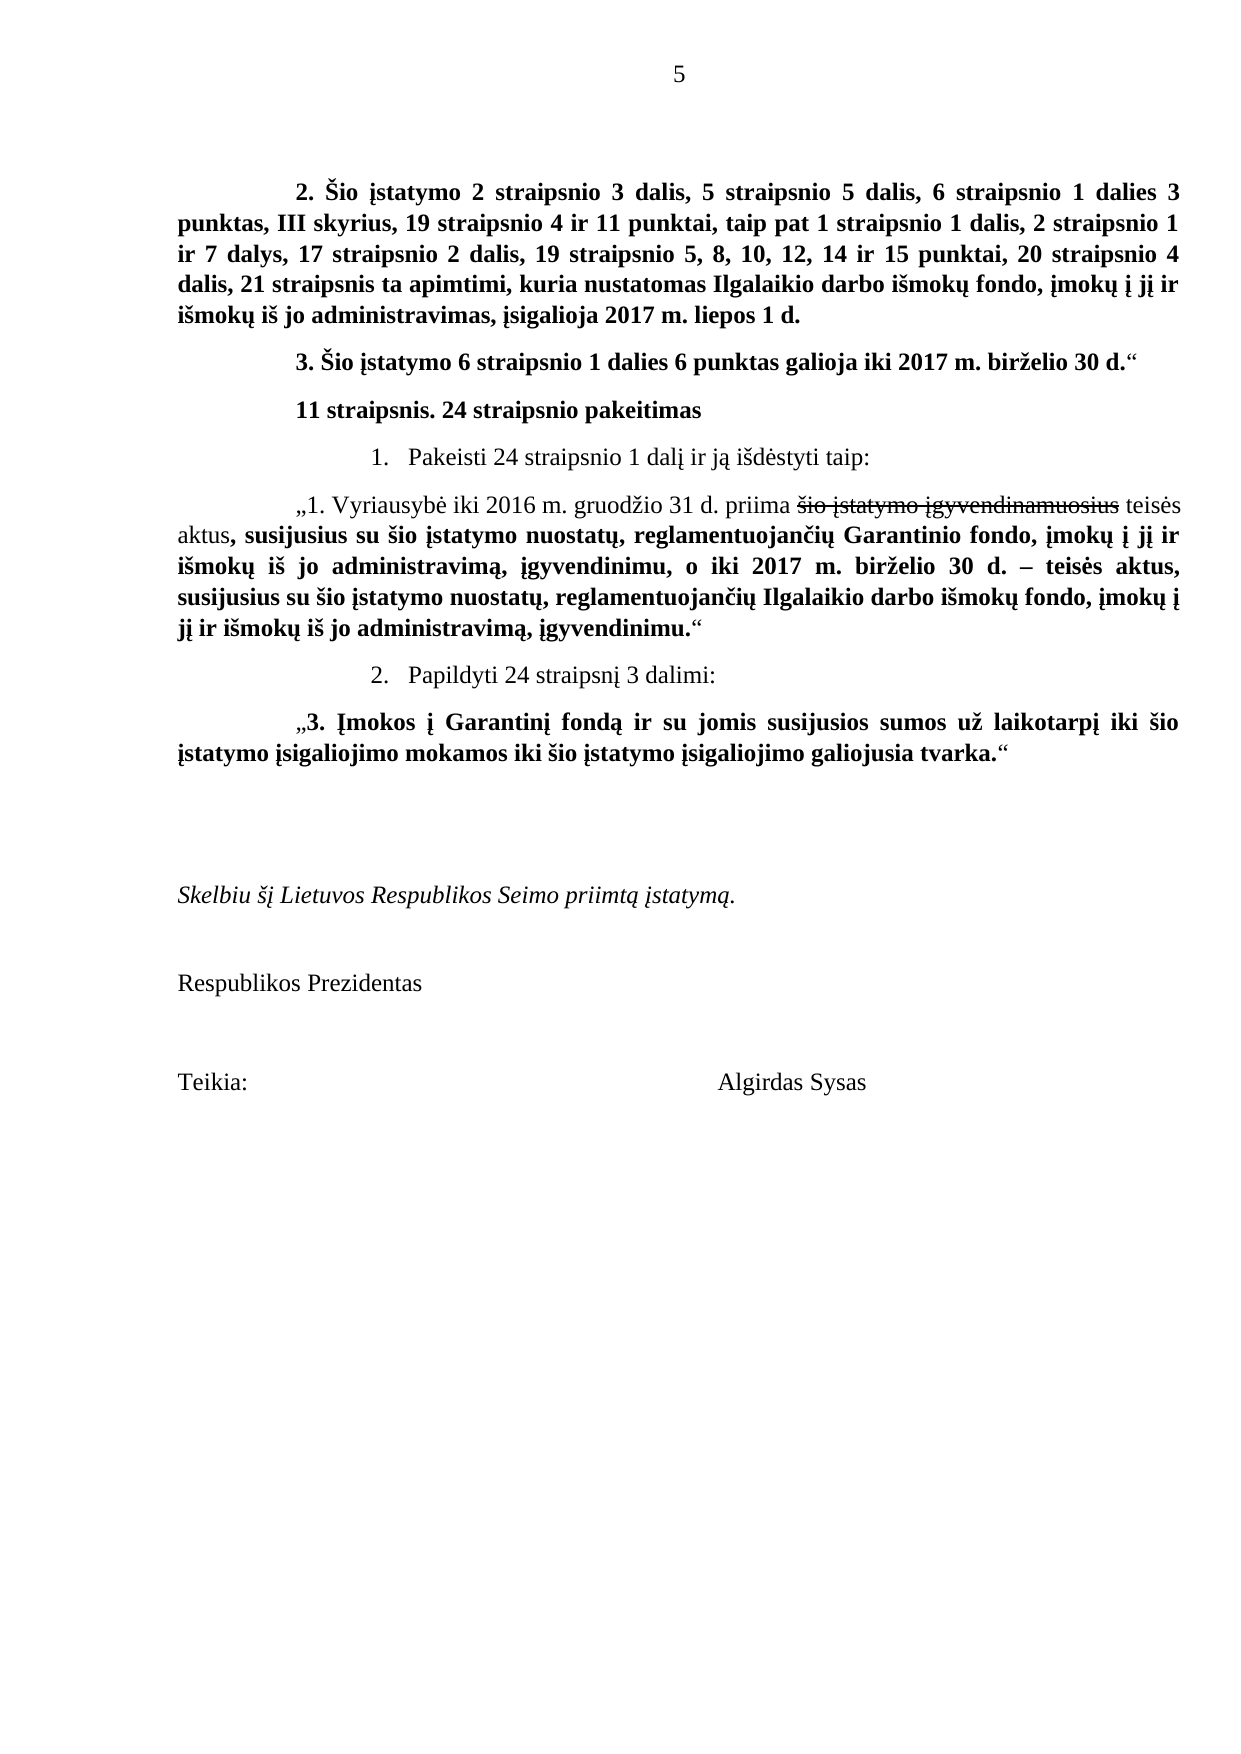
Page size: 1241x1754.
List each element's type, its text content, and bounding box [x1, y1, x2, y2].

text Respublikos Prezidentas [177, 968, 1181, 997]
text „1. Vyriausybė iki 2016 m. gruodžio 31 d. priima šio įstatymo įgyvendinamuosius teisės aktus, susijusius su šio įstatymo nuostatų, reglamentuojančių Garantinio fondo, įmokų į jį ir išmokų iš jo administravimą, įgyvendinimu, o iki 2017 m. birželio 30 d. – teisės aktus, susijusius su šio įstatymo nuostatų, reglamentuojančių Ilgalaikio darbo išmokų fondo, įmokų į jį ir išmokų iš jo administravimą, įgyvendinimu.“ [177, 490, 1181, 641]
list Papildyti 24 straipsnį 3 dalimi: [370, 660, 1181, 689]
text 2. Šio įstatymo 2 straipsnio 3 dalis, 5 straipsnio 5 dalis, 6 straipsnio 1 dalies 3 punktas, III skyrius, 19 straipsnio 4 ir 11 punktai, taip pat 1 straipsnio 1 dalis, 2 straipsnio 1 ir 7 dalys, 17 straipsnio 2 dalis, 19 straipsnio 5, 8, 10, 12, 14 ir 15 punktai, 20 straipsnio 4 dalis, 21 straipsnis ta apimtimi, kuria nustatomas Ilgalaikio darbo išmokų fondo, įmokų į jį ir išmokų iš jo administravimas, įsigalioja 2017 m. liepos 1 d. [177, 177, 1181, 329]
text 11 straipsnis. 24 straipsnio pakeitimas [177, 395, 1181, 424]
text 3. Šio įstatymo 6 straipsnio 1 dalies 6 punktas galioja iki 2017 m. birželio 30 d.“ [177, 347, 1181, 376]
list Pakeisti 24 straipsnio 1 dalį ir ją išdėstyti taip: [370, 442, 1181, 471]
text Skelbiu šį Lietuvos Respublikos Seimo priimtą įstatymą. [177, 880, 1181, 909]
text „3. Įmokos į Garantinį fondą ir su jomis susijusios sumos už laikotarpį iki šio įstatymo įsigaliojimo mokamos iki šio įstatymo įsigaliojimo galiojusia tvarka.“ [177, 707, 1181, 767]
text Teikia: Algirdas Sysas [177, 1067, 1181, 1096]
